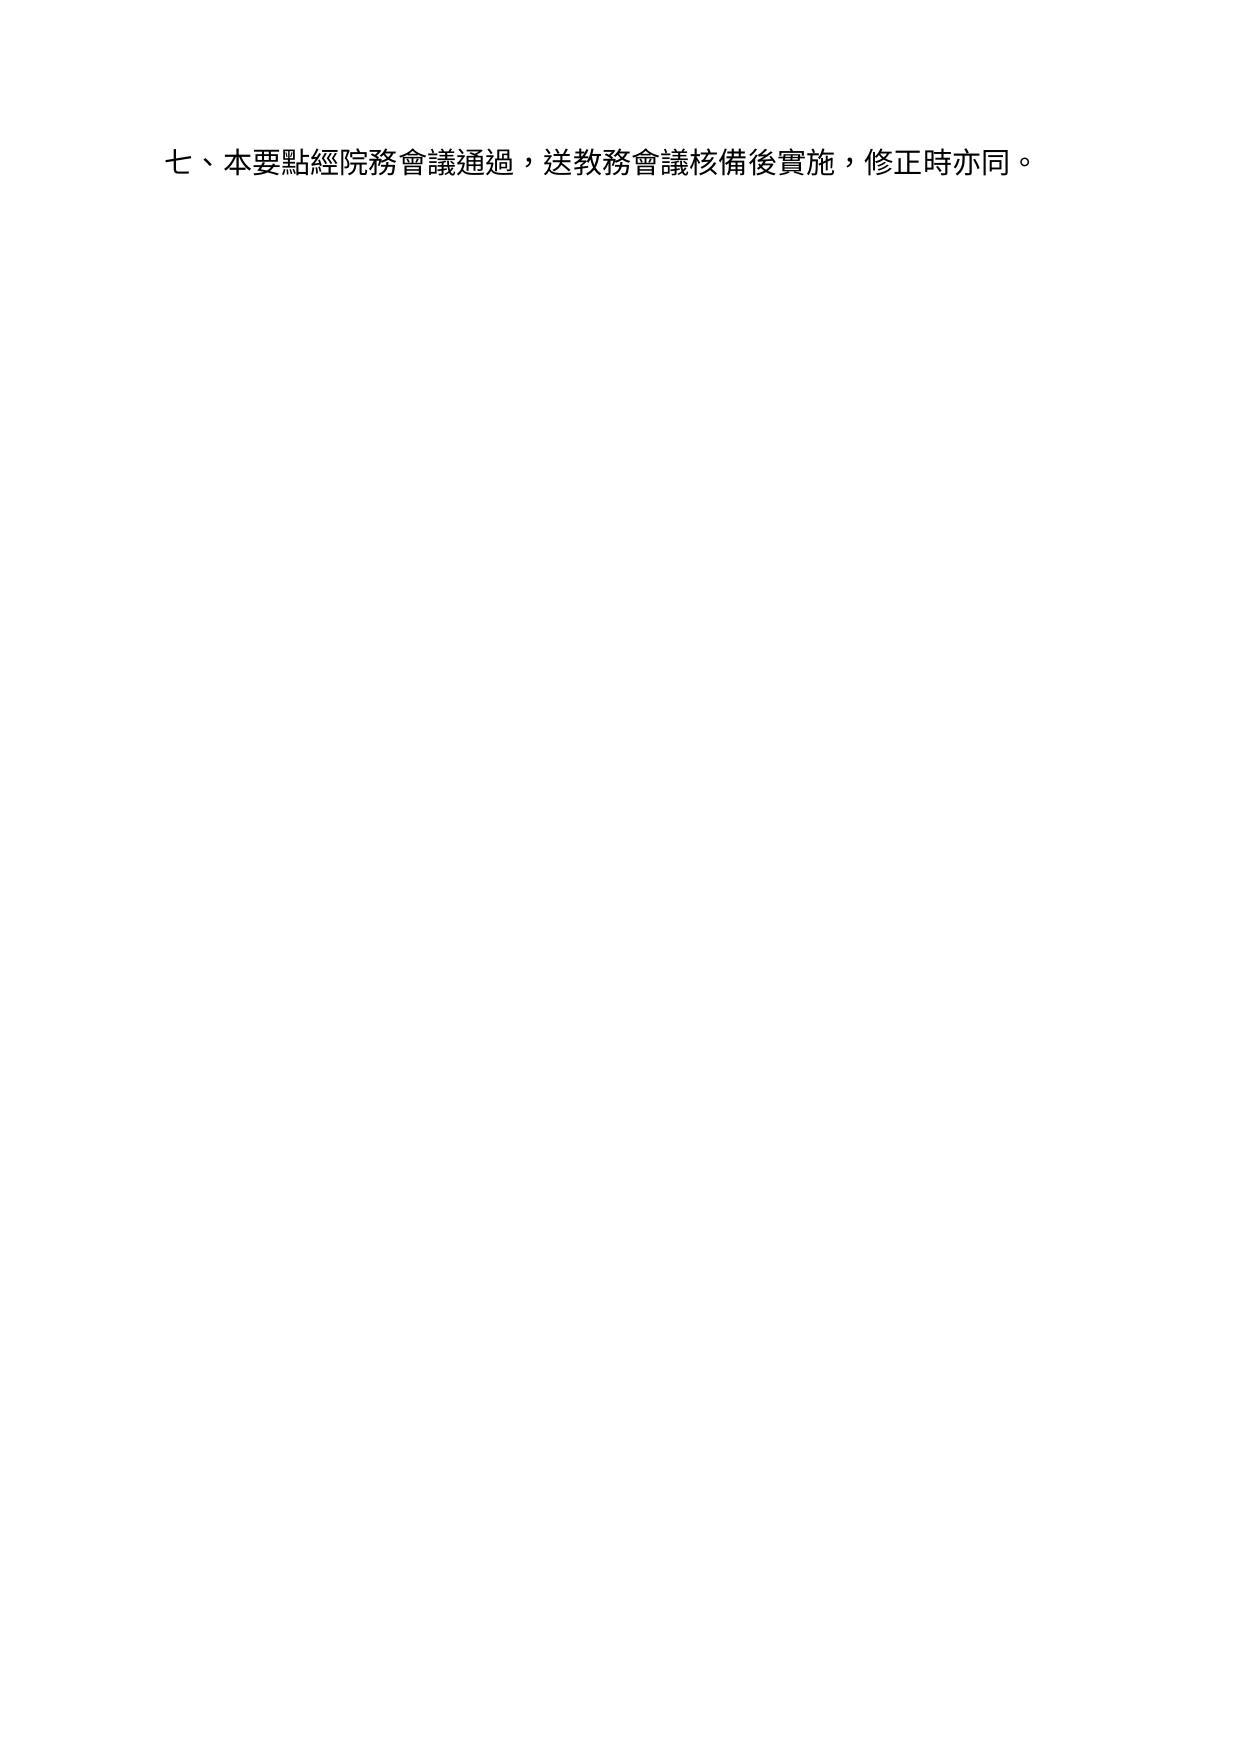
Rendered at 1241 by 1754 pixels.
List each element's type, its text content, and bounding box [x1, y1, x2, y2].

text 七、本要點經院務會議通過，送教務會議核備後實施，修正時亦同。 [164, 136, 1082, 182]
